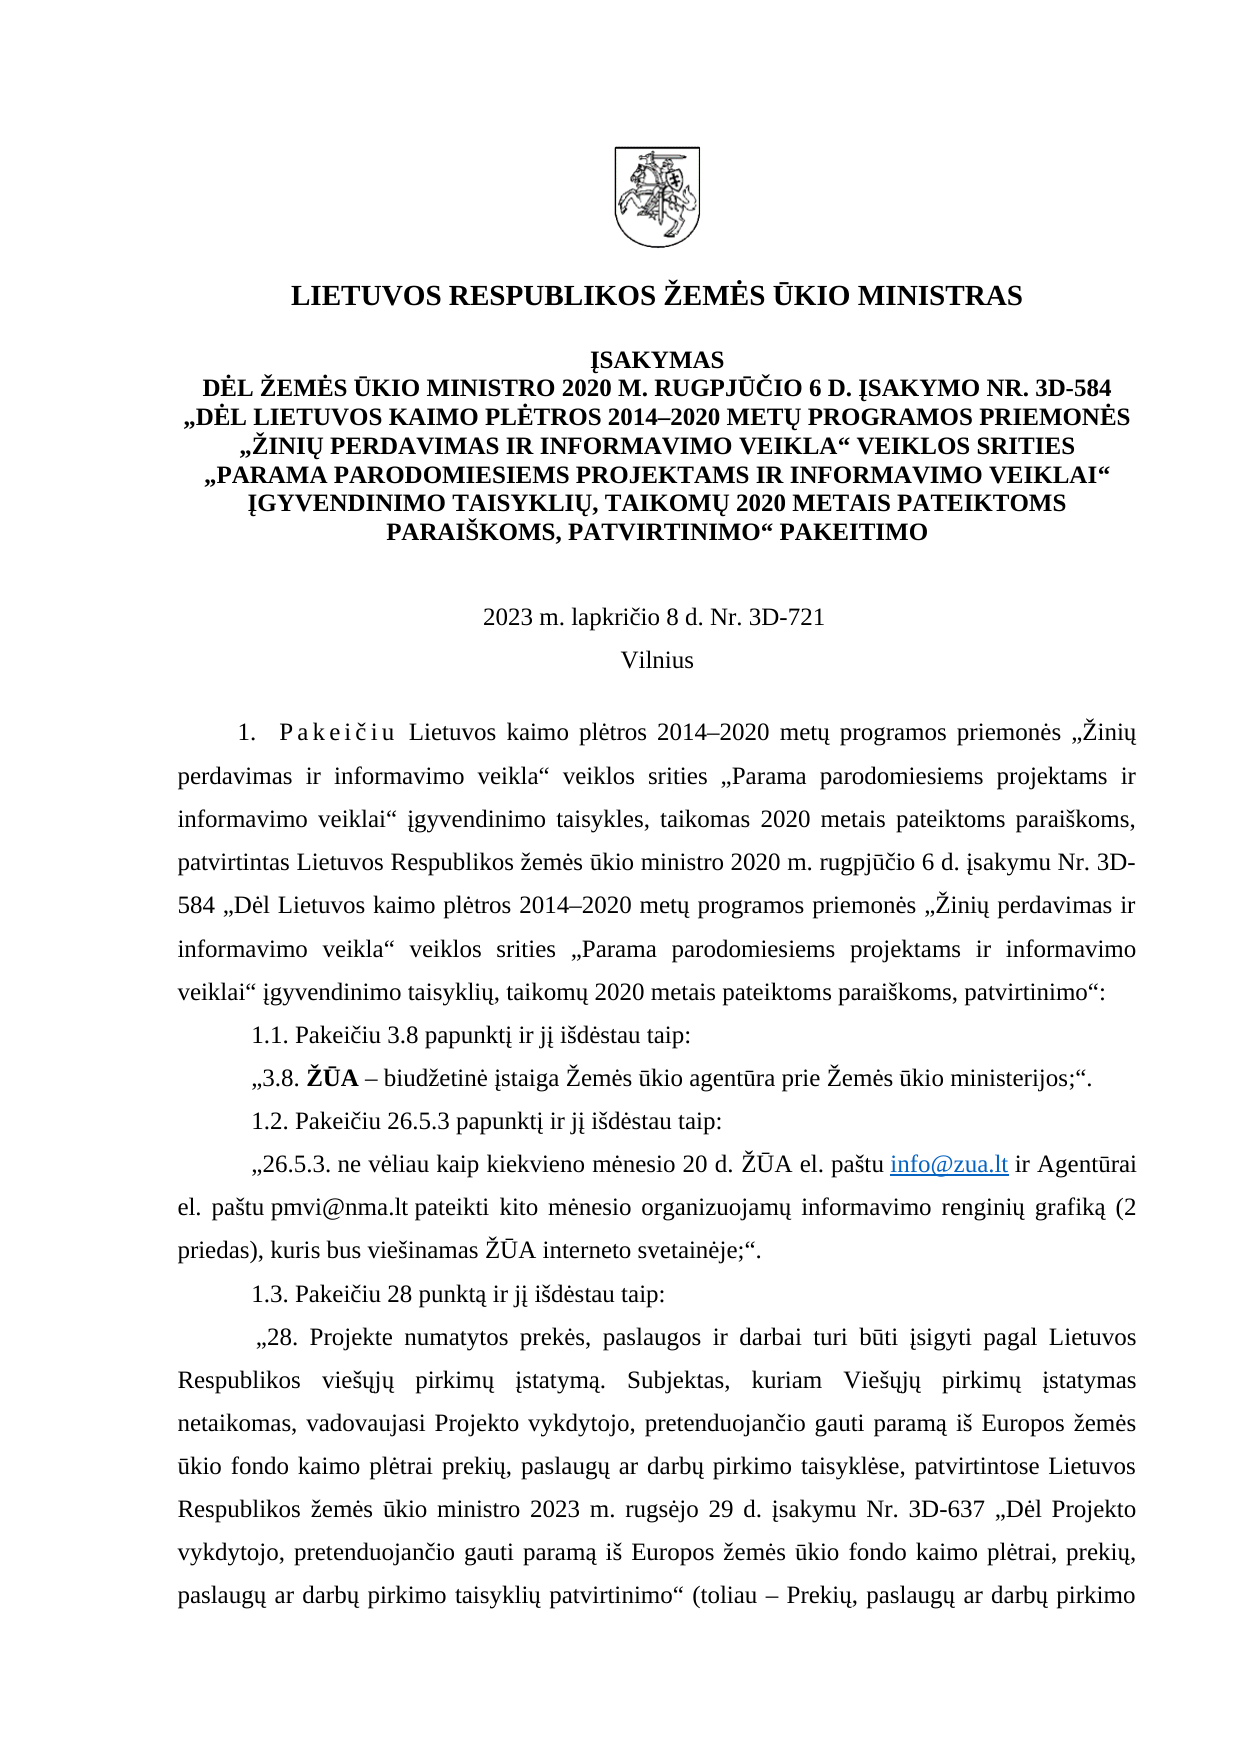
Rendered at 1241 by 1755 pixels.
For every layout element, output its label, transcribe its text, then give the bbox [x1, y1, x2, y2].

text 1.3. Pakeičiu 28 punktą ir jį išdėstau taip: [251, 1279, 1137, 1307]
text LIETUVOS RESPUBLIKOS ŽEMĖS ŪKIO MINISTRAS [177, 278, 1137, 311]
text „3.8. ŽŪA – biudžetinė įstaiga Žemės ūkio agentūra prie Žemės ūkio ministerijos;“. [177, 1063, 1137, 1092]
text DĖL ŽEMĖS ŪKIO MINISTRO 2020 M. RUGPJŪČIO 6 D. ĮSAKYMO NR. 3D-584 „DĖL LIETUVOS KAIMO PLĖTROS 2014–2020 METŲ PROGRAMOS PRIEMONĖS „ŽINIŲ PERDAVIMAS IR INFORMAVIMO VEIKLA“ VEIKLOS SRITIES „PARAMA parodomiesiems projektams ir informavimo veiklai“ ĮGYVENDINIMO TAISYKLIŲ, TAIKOMŲ 2020 METAIS PATEIKTOMS PARAIŠKOMS, PATVIRTINIMO“ PAKEITIMO [177, 373, 1137, 546]
text Vilnius [177, 645, 1137, 674]
text „26.5.3. ne vėliau kaip kiekvieno mėnesio 20 d. ŽŪA el. paštu info@zua.lt ir Agentūrai el. paštu pmvi@nma.lt pateikti kito mėnesio organizuojamų informavimo renginių grafiką (2 priedas), kuris bus viešinamas ŽŪA interneto svetainėje;“. [177, 1149, 1137, 1264]
text 2023 m. lapkričio 8 d. Nr. 3D-721 [177, 602, 1137, 631]
text 1. Pakeičiu Lietuvos kaimo plėtros 2014–2020 metų programos priemonės „Žinių perdavimas ir informavimo veikla“ veiklos srities „Parama parodomiesiems projektams ir informavimo veiklai“ įgyvendinimo taisykles, taikomas 2020 metais pateiktoms paraiškoms, patvirtintas Lietuvos Respublikos žemės ūkio ministro 2020 m. rugpjūčio 6 d. įsakymu Nr. 3D-584 „Dėl Lietuvos kaimo plėtros 2014–2020 metų programos priemonės „Žinių perdavimas ir informavimo veikla“ veiklos srities „Parama parodomiesiems projektams ir informavimo veiklai“ įgyvendinimo taisyklių, taikomų 2020 metais pateiktoms paraiškoms, patvirtinimo“: [177, 717, 1137, 1006]
text 1.2. Pakeičiu 26.5.3 papunktį ir jį išdėstau taip: [251, 1106, 1137, 1135]
text 1.1. Pakeičiu 3.8 papunktį ir jį išdėstau taip: [251, 1020, 1137, 1049]
text „28. Projekte numatytos prekės, paslaugos ir darbai turi būti įsigyti pagal Lietuvos Respublikos viešųjų pirkimų įstatymą. Subjektas, kuriam Viešųjų pirkimų įstatymas netaikomas, vadovaujasi Projekto vykdytojo, pretenduojančio gauti paramą iš Europos žemės ūkio fondo kaimo plėtrai prekių, paslaugų ar darbų pirkimo taisyklėse, patvirtintose Lietuvos Respublikos žemės ūkio ministro 2023 m. rugsėjo 29 d. įsakymu Nr. 3D-637 „Dėl Projekto vykdytojo, pretenduojančio gauti paramą iš Europos žemės ūkio fondo kaimo plėtrai, prekių, paslaugų ar darbų pirkimo taisyklių patvirtinimo“ (toliau – Prekių, paslaugų ar darbų pirkimo [177, 1322, 1137, 1609]
text ĮSAKYMAS [177, 345, 1137, 373]
